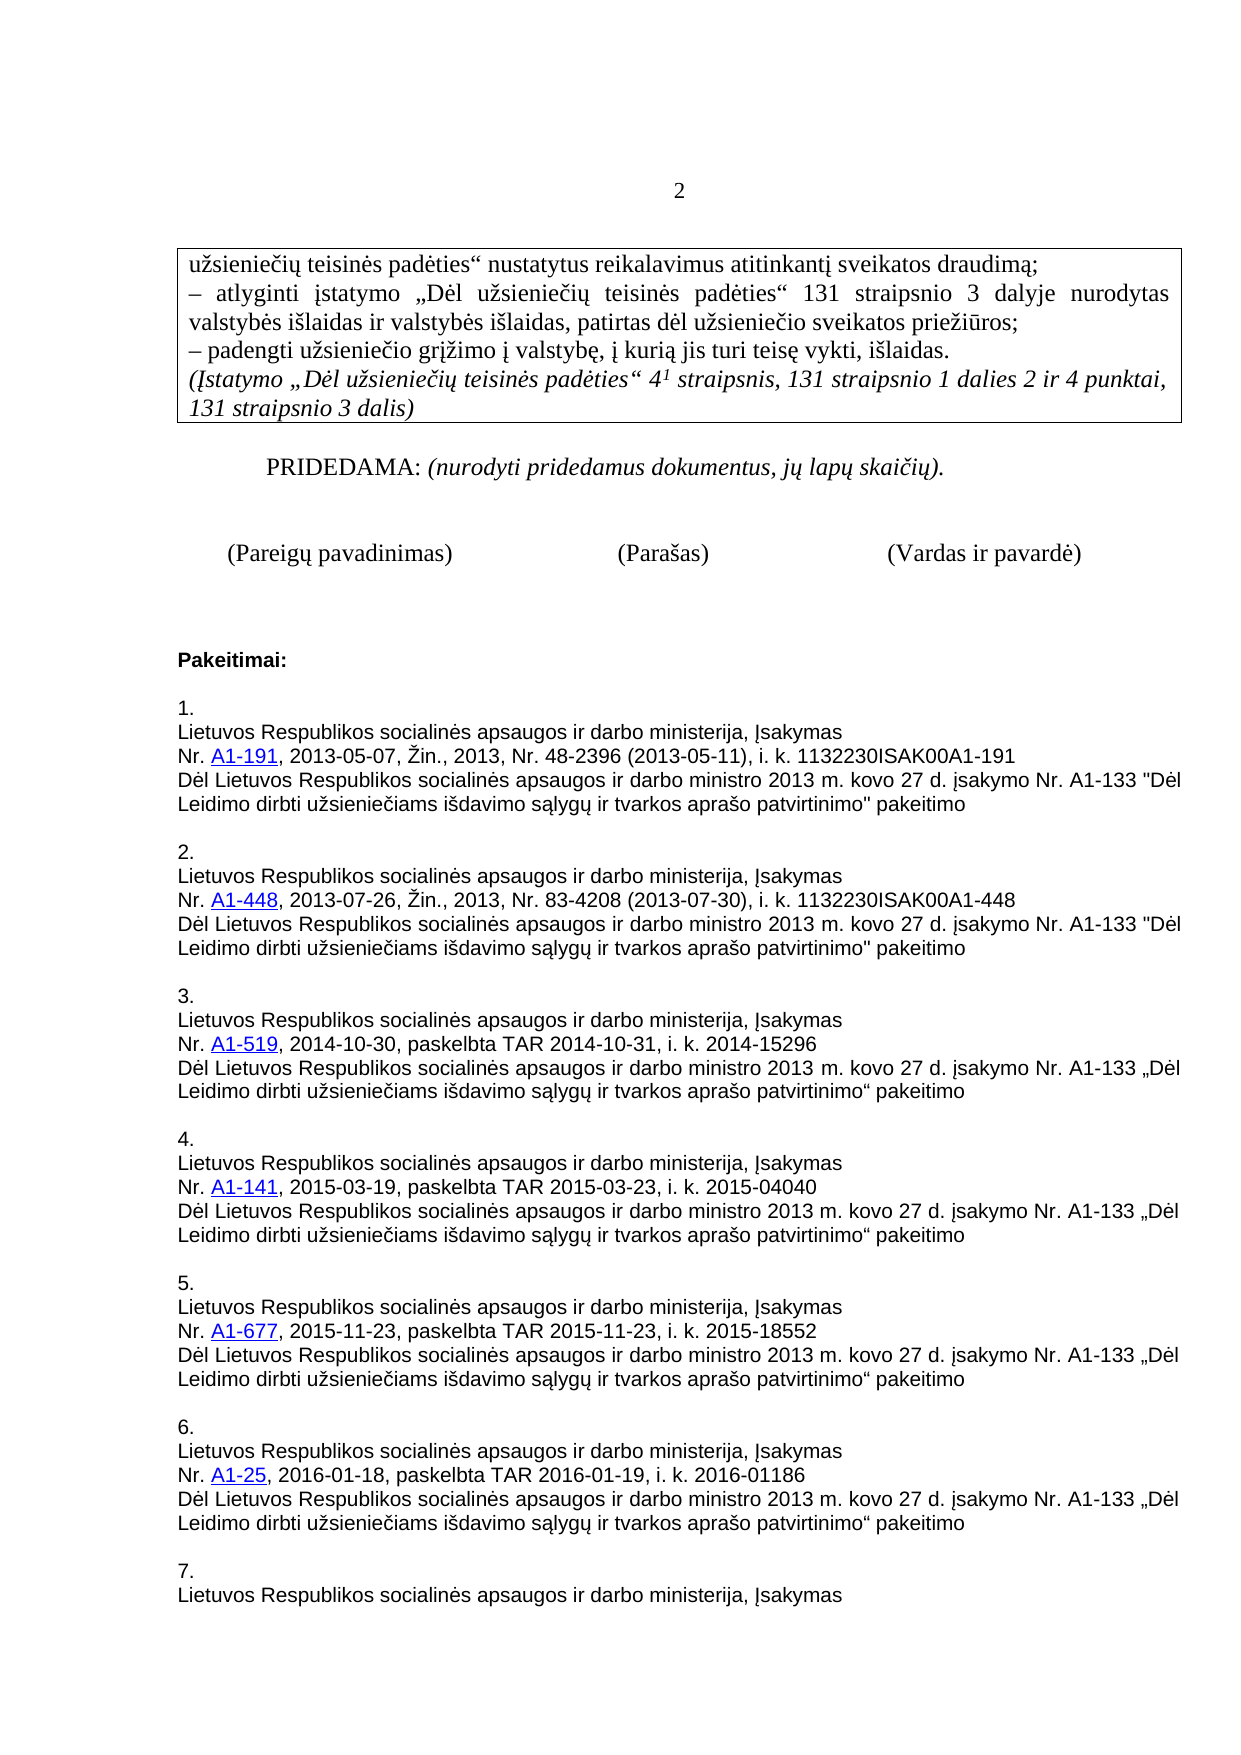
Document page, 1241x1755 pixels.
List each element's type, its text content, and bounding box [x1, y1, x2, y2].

text Dėl Lietuvos Respublikos socialinės apsaugos ir darbo ministro 2013 m. kovo 27 d. įsakymo Nr. A1-133 „Dėl Leidimo dirbti užsieniečiams išdavimo sąlygų ir tvarkos aprašo patvirtinimo“ pakeitimo [177, 1055, 1181, 1103]
text PRIDEDAMA: (nurodyti pridedamus dokumentus, jų lapų skaičių). [177, 452, 1181, 480]
text Nr. A1-141, 2015-03-19, paskelbta TAR 2015-03-23, i. k. 2015-04040 [177, 1175, 1181, 1199]
text Lietuvos Respublikos socialinės apsaugos ir darbo ministerija, Įsakymas [177, 1439, 1181, 1463]
text Pakeitimai: [177, 648, 1181, 672]
text Nr. A1-677, 2015-11-23, paskelbta TAR 2015-11-23, i. k. 2015-18552 [177, 1319, 1181, 1343]
text Lietuvos Respublikos socialinės apsaugos ir darbo ministerija, Įsakymas [177, 1151, 1181, 1175]
text Nr. A1-191, 2013-05-07, Žin., 2013, Nr. 48-2396 (2013-05-11), i. k. 1132230ISAK00A1-191 [177, 744, 1181, 768]
text Lietuvos Respublikos socialinės apsaugos ir darbo ministerija, Įsakymas [177, 864, 1181, 888]
text Lietuvos Respublikos socialinės apsaugos ir darbo ministerija, Įsakymas [177, 720, 1181, 744]
text 5. [177, 1271, 1181, 1295]
text Nr. A1-25, 2016-01-18, paskelbta TAR 2016-01-19, i. k. 2016-01186 [177, 1463, 1181, 1487]
text Dėl Lietuvos Respublikos socialinės apsaugos ir darbo ministro 2013 m. kovo 27 d. įsakymo Nr. A1-133 „Dėl Leidimo dirbti užsieniečiams išdavimo sąlygų ir tvarkos aprašo patvirtinimo“ pakeitimo [177, 1199, 1181, 1247]
table_header (Vardas ir pavardė) [824, 538, 1144, 567]
text 7. [177, 1558, 1181, 1582]
table_header užsieniečių teisinės padėties“ nustatytus reikalavimus atitinkantį sveikatos draudimą; – atlyginti įstatymo „Dėl užsieniečių teisinės padėties“ 131 straipsnio 3 dalyje nurodytas valstybės išlaidas ir valstybės išlaidas, patirtas dėl užsieniečio sveikatos priežiūros; – padengti užsieniečio grįžimo į valstybę, į kurią jis turi teisę vykti, išlaidas. (Įstatymo „Dėl užsieniečių teisinės padėties“ 41 straipsnis, 131 straipsnio 1 dalies 2 ir 4 punktai, 131 straipsnio 3 dalis) [178, 249, 1181, 422]
text Nr. A1-448, 2013-07-26, Žin., 2013, Nr. 83-4208 (2013-07-30), i. k. 1132230ISAK00A1-448 [177, 888, 1181, 912]
table_header (Pareigų pavadinimas) [177, 538, 502, 567]
text Nr. A1-519, 2014-10-30, paskelbta TAR 2014-10-31, i. k. 2014-15296 [177, 1031, 1181, 1055]
text Lietuvos Respublikos socialinės apsaugos ir darbo ministerija, Įsakymas [177, 1295, 1181, 1319]
text Lietuvos Respublikos socialinės apsaugos ir darbo ministerija, Įsakymas [177, 1582, 1181, 1606]
text 2. [177, 840, 1181, 864]
text 6. [177, 1415, 1181, 1439]
text Dėl Lietuvos Respublikos socialinės apsaugos ir darbo ministro 2013 m. kovo 27 d. įsakymo Nr. A1-133 „Dėl Leidimo dirbti užsieniečiams išdavimo sąlygų ir tvarkos aprašo patvirtinimo“ pakeitimo [177, 1487, 1181, 1534]
text 1. [177, 696, 1181, 720]
text Lietuvos Respublikos socialinės apsaugos ir darbo ministerija, Įsakymas [177, 1007, 1181, 1031]
table_header (Parašas) [502, 538, 824, 567]
text Dėl Lietuvos Respublikos socialinės apsaugos ir darbo ministro 2013 m. kovo 27 d. įsakymo Nr. A1-133 "Dėl Leidimo dirbti užsieniečiams išdavimo sąlygų ir tvarkos aprašo patvirtinimo" pakeitimo [177, 912, 1181, 959]
text Dėl Lietuvos Respublikos socialinės apsaugos ir darbo ministro 2013 m. kovo 27 d. įsakymo Nr. A1-133 "Dėl Leidimo dirbti užsieniečiams išdavimo sąlygų ir tvarkos aprašo patvirtinimo" pakeitimo [177, 768, 1181, 816]
text 4. [177, 1127, 1181, 1151]
text 3. [177, 983, 1181, 1007]
text Dėl Lietuvos Respublikos socialinės apsaugos ir darbo ministro 2013 m. kovo 27 d. įsakymo Nr. A1-133 „Dėl Leidimo dirbti užsieniečiams išdavimo sąlygų ir tvarkos aprašo patvirtinimo“ pakeitimo [177, 1343, 1181, 1391]
